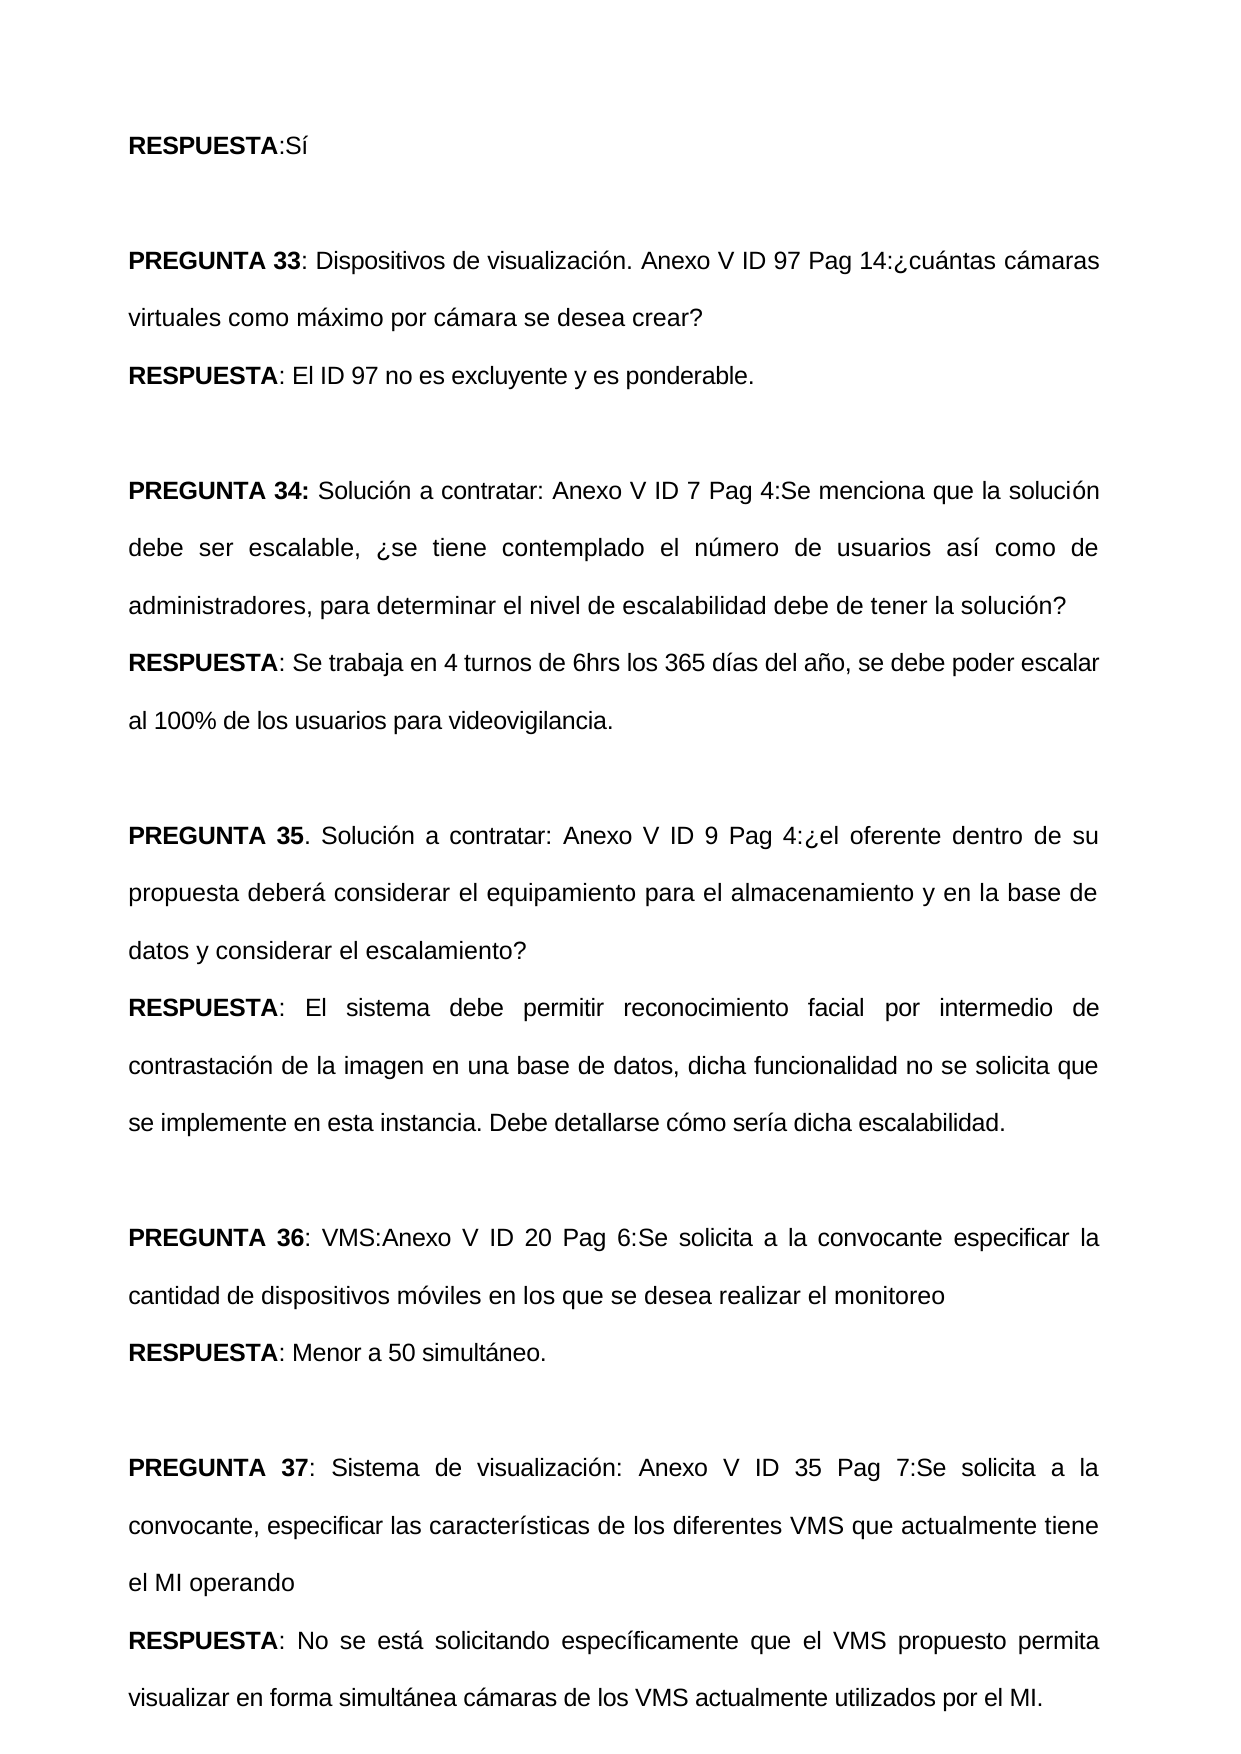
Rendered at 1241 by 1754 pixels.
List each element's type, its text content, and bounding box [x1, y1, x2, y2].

text RESPUESTA: Menor a 50 simultáneo. [128, 1338, 1100, 1367]
text RESPUESTA: El sistema debe permitir reconocimiento facial por intermedio de contrastación de la imagen en una base de datos, dicha funcionalidad no se solicita que se implemente en esta instancia. Debe detallarse cómo sería dicha escalabilidad. [128, 993, 1100, 1137]
text PREGUNTA 35. Solución a contratar: Anexo V ID 9 Pag 4:¿el oferente dentro de su propuesta deberá considerar el equipamiento para el almacenamiento y en la base de datos y considerar el escalamiento? [128, 821, 1100, 965]
text RESPUESTA: Se trabaja en 4 turnos de 6hrs los 365 días del año, se debe poder escalar al 100% de los usuarios para videovigilancia. [128, 648, 1100, 735]
text PREGUNTA 37: Sistema de visualización: Anexo V ID 35 Pag 7:Se solicita a la convocante, especificar las características de los diferentes VMS que actualmente tiene el MI operando [128, 1453, 1100, 1597]
text RESPUESTA: No se está solicitando específicamente que el VMS propuesto permita visualizar en forma simultánea cámaras de los VMS actualmente utilizados por el MI. [128, 1626, 1100, 1712]
text RESPUESTA: El ID 97 no es excluyente y es ponderable. [128, 361, 1100, 390]
text RESPUESTA:Sí [128, 131, 1100, 160]
text PREGUNTA 34: Solución a contratar: Anexo V ID 7 Pag 4:Se menciona que la solución debe ser escalable, ¿se tiene contemplado el número de usuarios así como de administradores, para determinar el nivel de escalabilidad debe de tener la solución? [128, 476, 1100, 620]
text PREGUNTA 36: VMS:Anexo V ID 20 Pag 6:Se solicita a la convocante especificar la cantidad de dispositivos móviles en los que se desea realizar el monitoreo [128, 1223, 1100, 1310]
text PREGUNTA 33: Dispositivos de visualización. Anexo V ID 97 Pag 14:¿cuántas cámaras virtuales como máximo por cámara se desea crear? [128, 246, 1100, 332]
